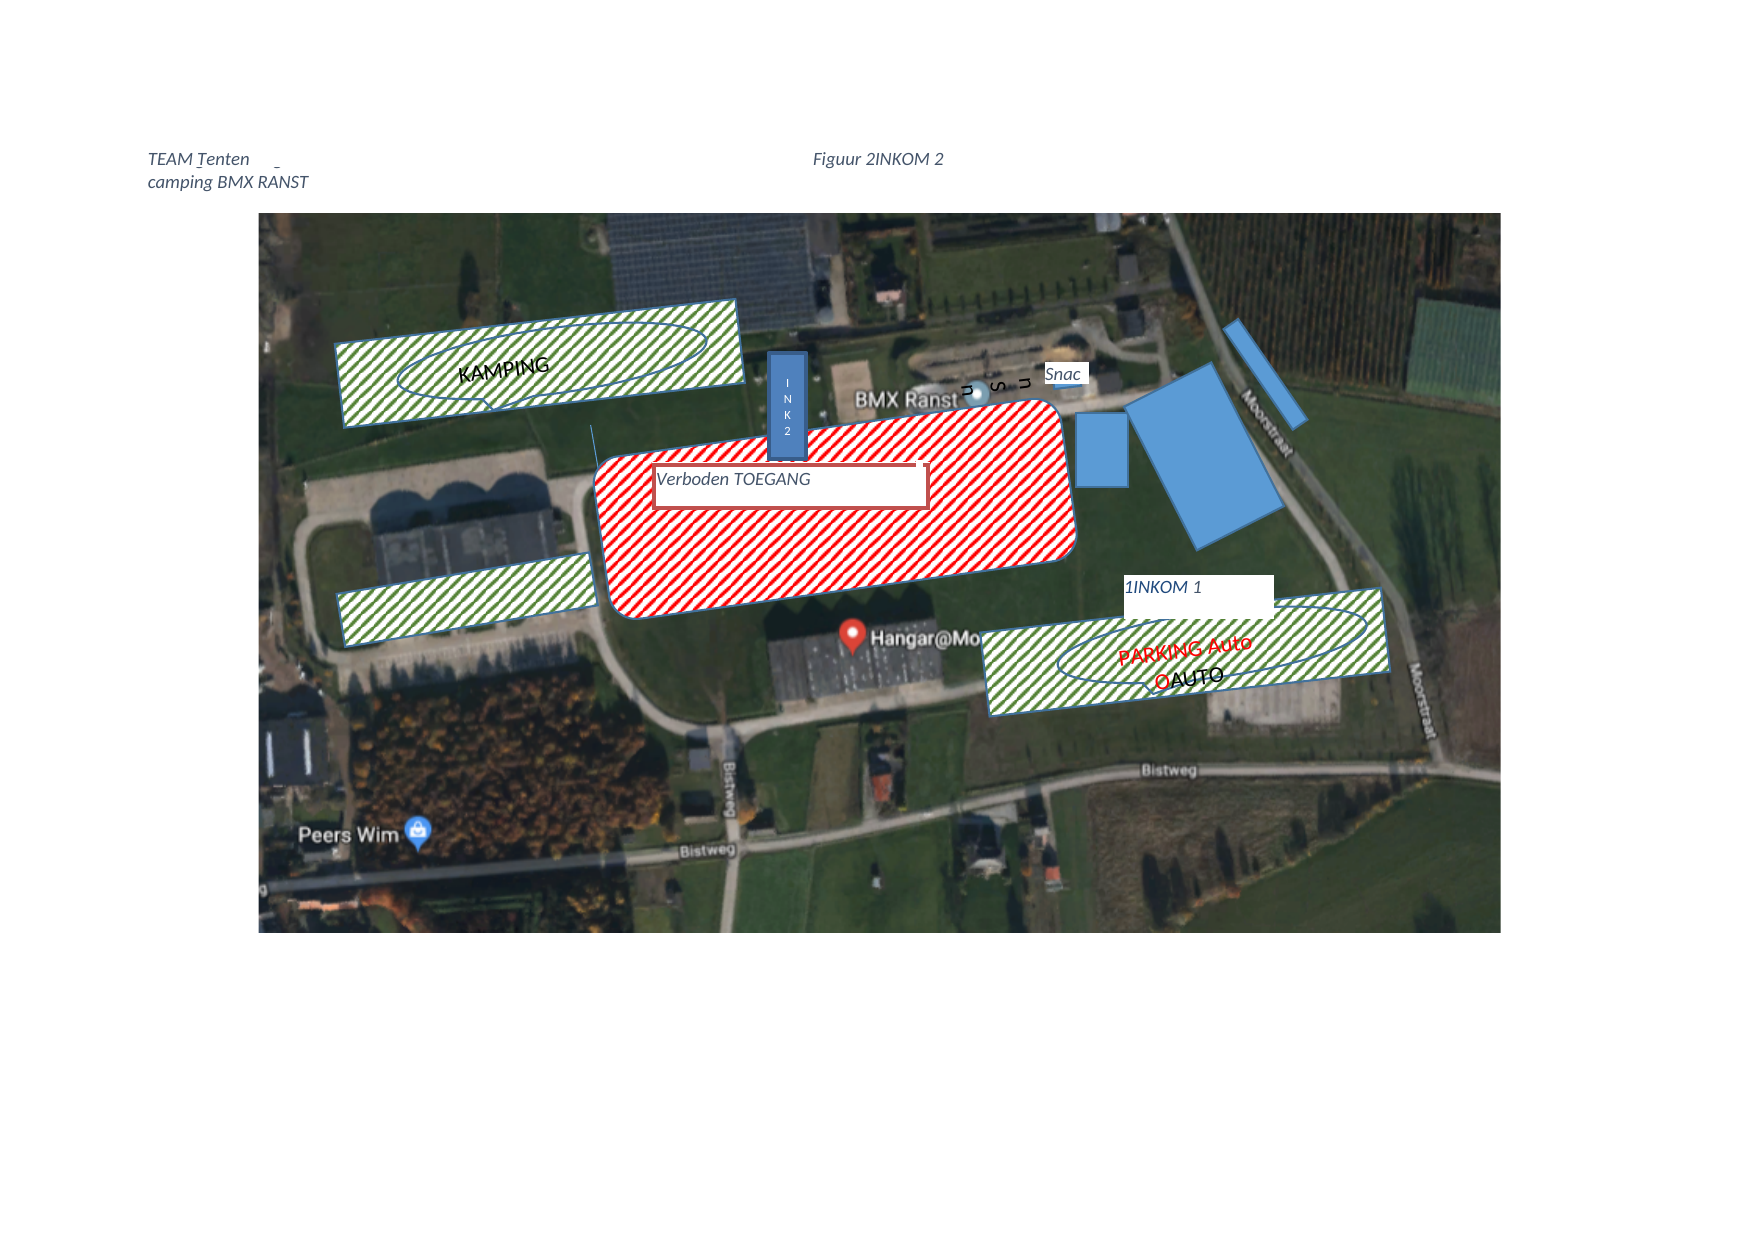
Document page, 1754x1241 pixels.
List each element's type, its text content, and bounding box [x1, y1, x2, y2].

text 1INKOM 1 [1124, 575, 1274, 598]
text Figuur 2INKOM 2 [323, 148, 1606, 171]
text [1124, 598, 1274, 619]
text Verboden TOEGANG [656, 467, 926, 489]
text [652, 460, 929, 467]
text Parking Bond/ eigen camping BMX RANST [148, 148, 323, 192]
text [656, 489, 926, 506]
text TEAM Tenten [148, 148, 319, 167]
text Snack [1045, 362, 1089, 384]
